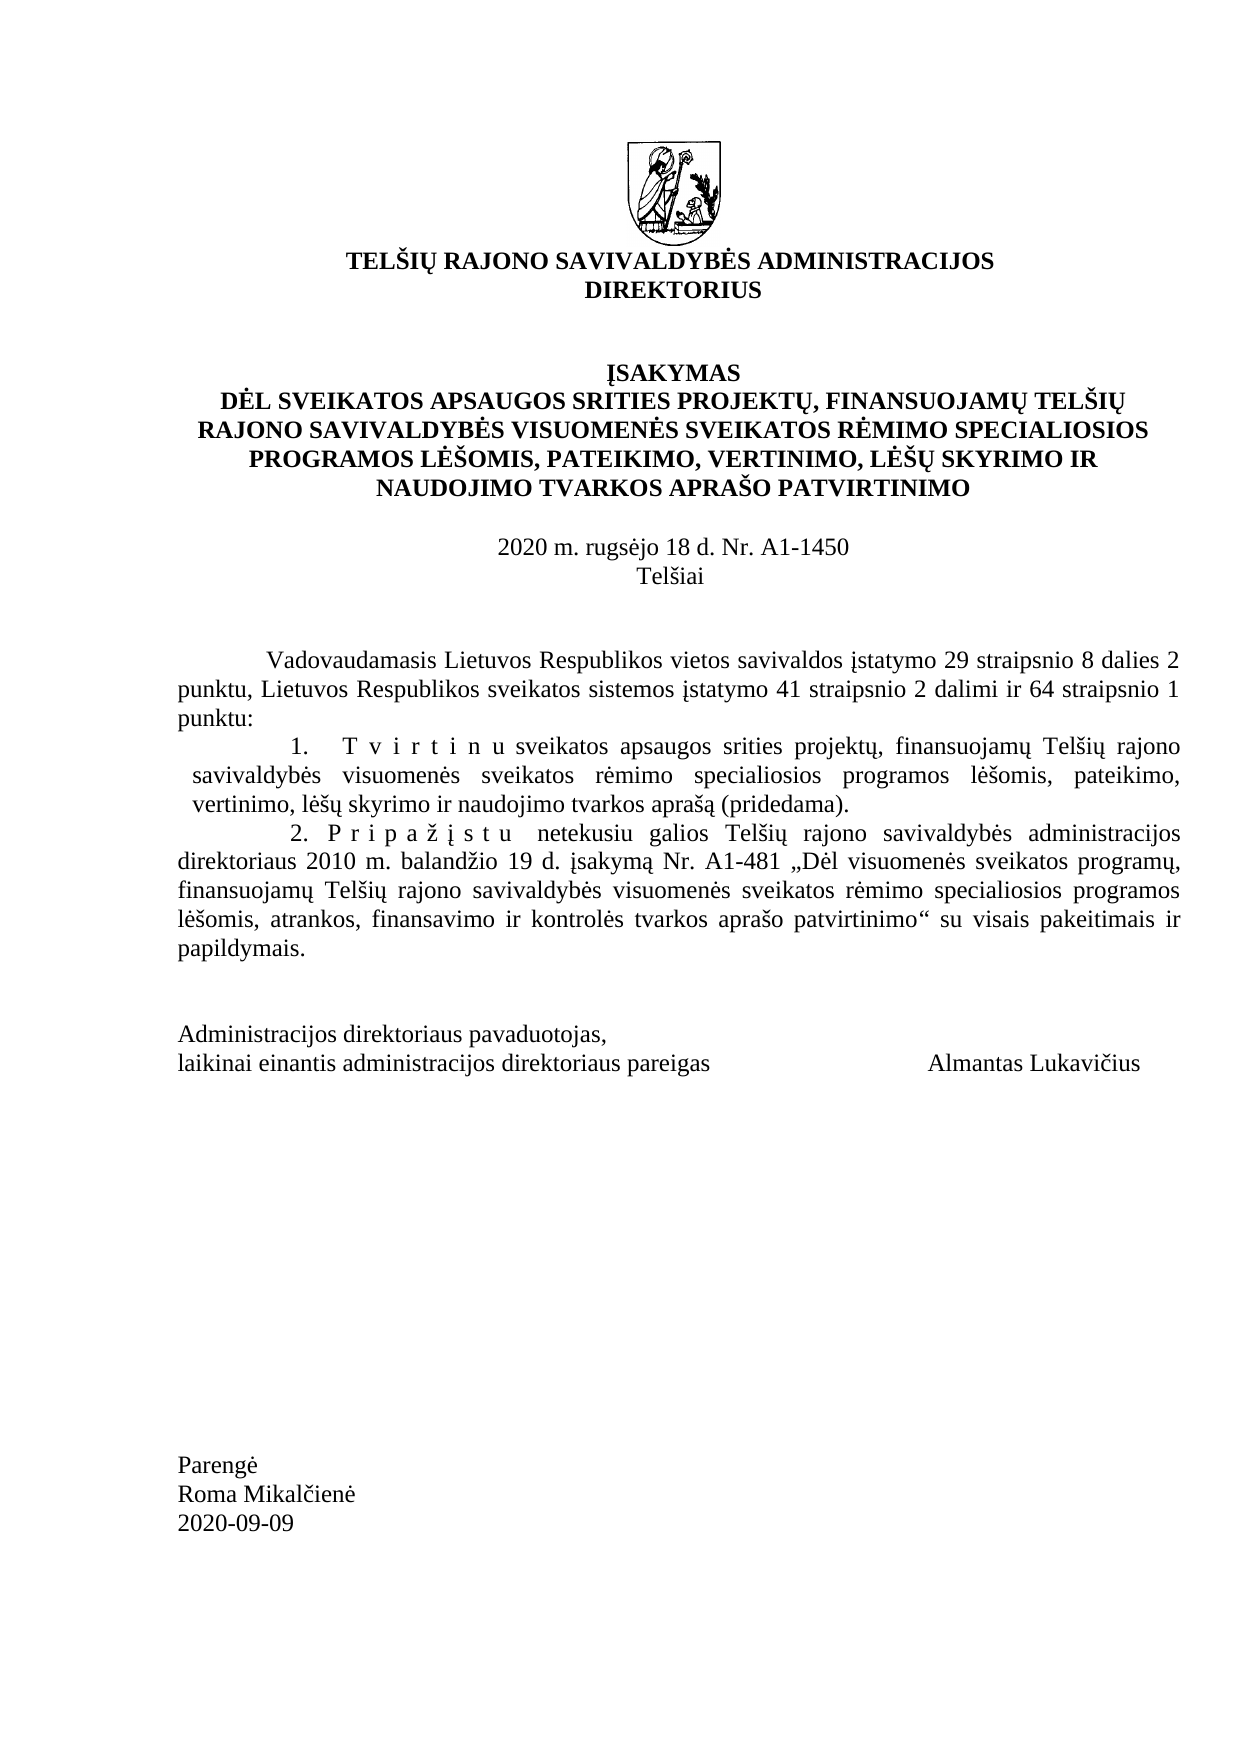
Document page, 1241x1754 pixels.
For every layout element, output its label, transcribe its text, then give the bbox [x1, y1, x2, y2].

text Vadovaudamasis Lietuvos Respublikos vietos savivaldos įstatymo 29 straipsnio 8 dalies 2 punktu, Lietuvos Respublikos sveikatos sistemos įstatymo 41 straipsnio 2 dalimi ir 64 straipsnio 1 punktu: [177, 645, 1181, 731]
text 2. Pripažįstu netekusiu galios Telšių rajono savivaldybės administracijos direktoriaus 2010 m. balandžio 19 d. įsakymą Nr. A1-481 „Dėl visuomenės sveikatos programų, finansuojamų Telšių rajono savivaldybės visuomenės sveikatos rėmimo specialiosios programos lėšomis, atrankos, finansavimo ir kontrolės tvarkos aprašo patvirtinimo“ su visais pakeitimais ir papildymais. [177, 818, 1181, 961]
table_header TELŠIŲ RAJONO SAVIVALDYBĖS ADMINISTRACIJOS DIREKTORIUS [176, 30, 1171, 357]
table_cell ĮSAKYMAS [176, 357, 1171, 386]
text Roma Mikalčienė [177, 1479, 1181, 1508]
text laikinai einantis administracijos direktoriaus pareigas Almantas Lukavičius [177, 1048, 1181, 1076]
table_cell Telšiai [176, 561, 1171, 590]
table_cell DĖL SVEIKATOS APSAUGOS SRITIES PROJEKTŲ, FINANSUOJAMŲ telšių RAJONO SAVIVALDYBĖS VISUOMENĖS SVEIKATOS RĖMIMO SPECIALIOSIOS PROGRAMOS LĖŠOMIS, PATEIKIMO, VERTINIMO, LĖŠŲ SKYRIMO IR NAUDOJIMO TVARKOS APRAŠo patvirtinimo [176, 386, 1171, 501]
text Parengė [177, 1450, 1181, 1479]
table_cell [176, 501, 1171, 531]
text 2020-09-09 [177, 1508, 1181, 1536]
table_cell 2020 m. rugsėjo 18 d. Nr. A1-1450 [176, 531, 1171, 561]
text 1. T v i r t i n u sveikatos apsaugos srities projektų, finansuojamų Telšių rajono savivaldybės visuomenės sveikatos rėmimo specialiosios programos lėšomis, pateikimo, vertinimo, lėšų skyrimo ir naudojimo tvarkos aprašą (pridedama). [192, 731, 1181, 818]
text Administracijos direktoriaus pavaduotojas, [177, 1019, 1181, 1048]
